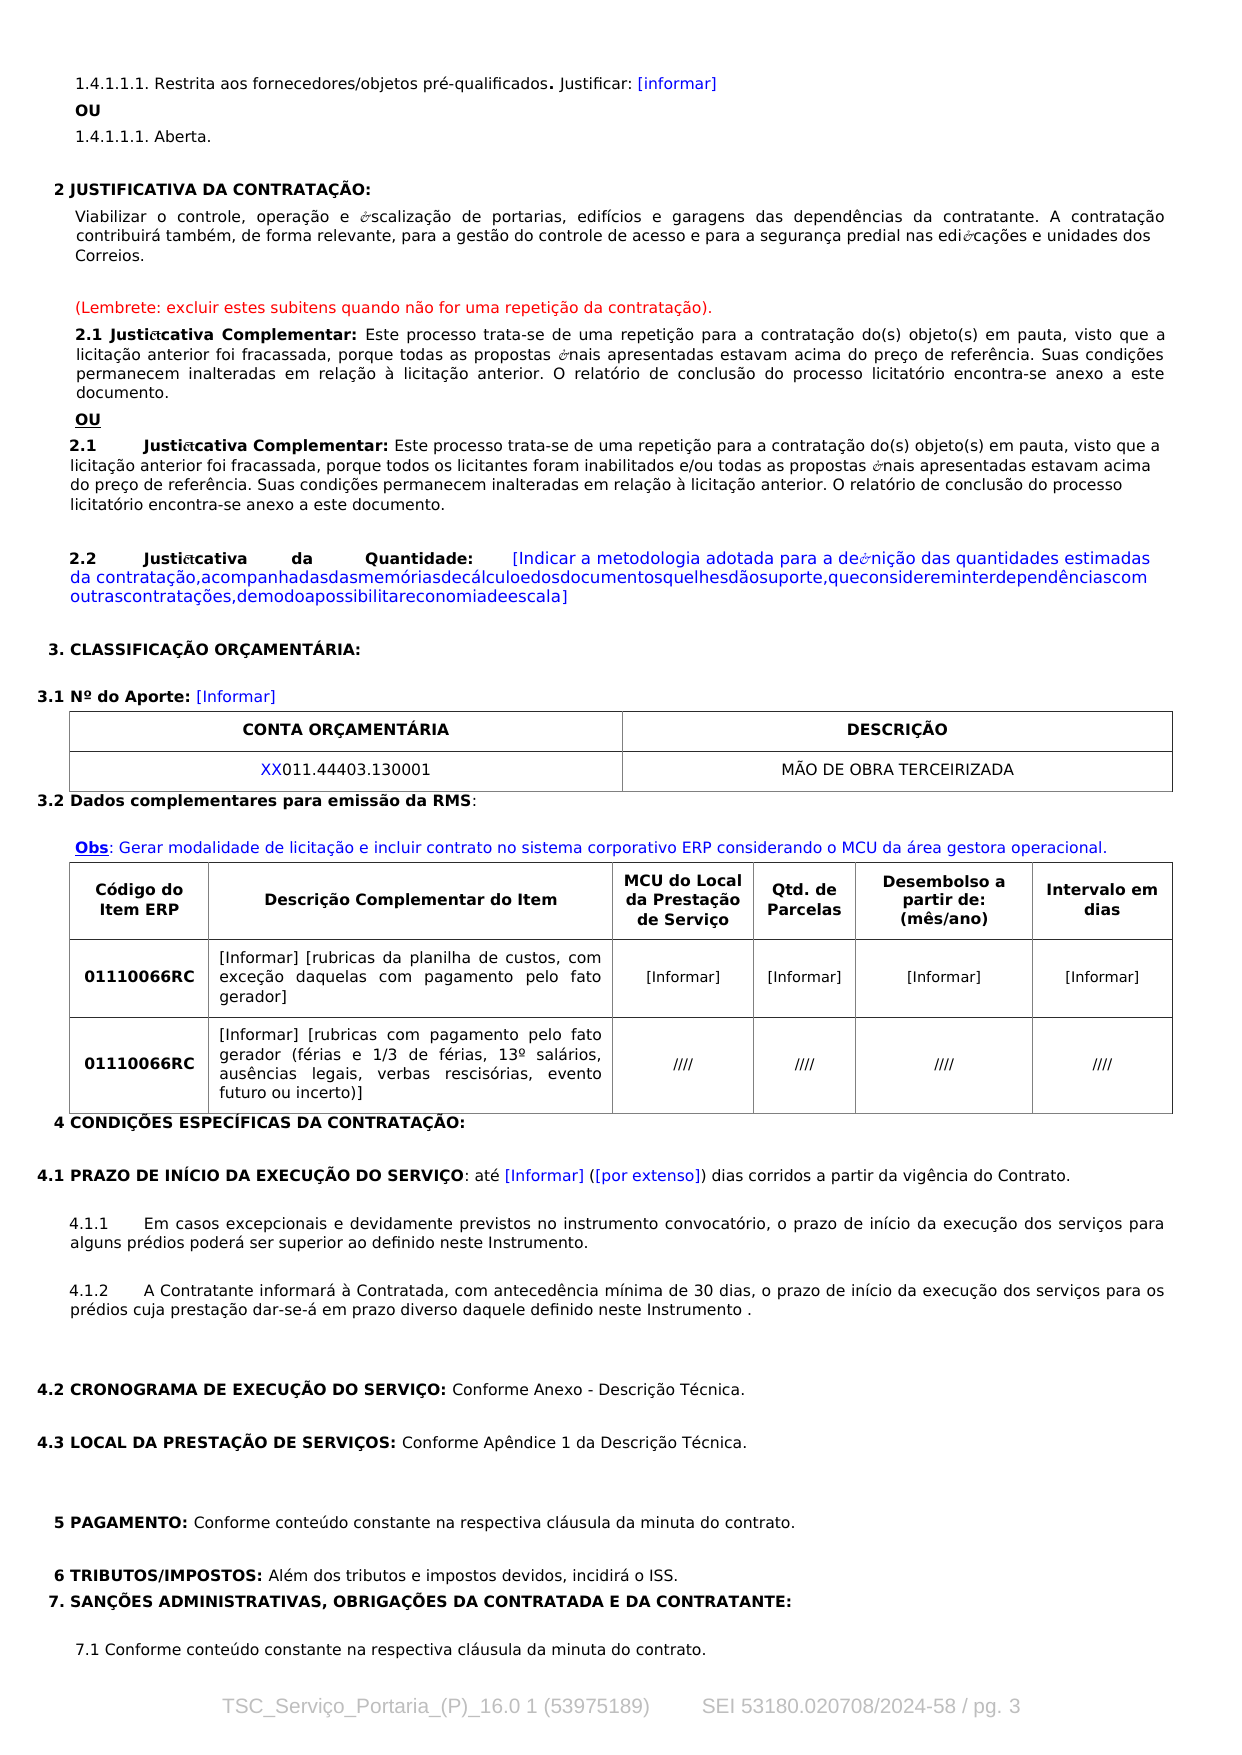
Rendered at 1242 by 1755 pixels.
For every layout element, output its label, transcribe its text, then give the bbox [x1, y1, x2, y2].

table_cell [Informar] [754, 940, 855, 1017]
text (Lembrete: excluir estes subitens quando não for uma repetição da contratação). [75, 299, 1186, 318]
list PAGAMENTO: Conforme conteúdo constante na respectiva cláusula da minuta do contrato. [54, 1514, 1167, 1532]
list TRIBUTOS/IMPOSTOS: Além dos tributos e impostos devidos, incidirá o ISS. [54, 1567, 1167, 1585]
text 2.1 Justicativa Complementar: Este processo trata-se de uma repetição para a contratação do(s) objeto(s) em pauta, visto que a licitação anterior foi fracassada, porque todas as propostas nais apresentadas estavam acima do preço de referência. Suas condições permanecem inalteradas em relação à licitação anterior. O relatório de conclusão do processo licitatório encontra-se anexo a este documento. [75, 326, 1167, 403]
table_cell [Informar] [1033, 940, 1172, 1017]
list Justicativa da Quantidade: [Indicar a metodologia adotada para a denição das quantidades estimadas da contratação,acompanhadasdasmemóriasdecálculoedosdocumentosquelhesdãosuporte,queconsidereminterdependênciascom outrascontratações,demodoapossibilitareconomiadeescala] [69, 549, 1167, 606]
table_header DESCRIÇÃO [623, 712, 1172, 751]
list Dados complementares para emissão da RMS: [37, 792, 1186, 810]
table_cell [Informar] [856, 940, 1032, 1017]
table_cell 01110066RC [70, 940, 208, 1017]
list Em casos excepcionais e devidamente previstos no instrumento convocatório, o prazo de início da execução dos serviços para alguns prédios poderá ser superior ao definido neste Instrumento. [69, 1215, 1167, 1252]
table_header CONTA ORÇAMENTÁRIA [70, 712, 622, 751]
text Obs: Gerar modalidade de licitação e incluir contrato no sistema corporativo ERP considerando o MCU da área gestora operacional. [75, 839, 1186, 858]
text OU [75, 411, 1186, 429]
table_header Descrição Complementar do Item [209, 863, 612, 939]
list Nº do Aporte: [Informar] [37, 688, 1186, 707]
table_cell [Informar] [613, 940, 753, 1017]
table_header Código do Item ERP [70, 863, 208, 939]
table_cell MÃO DE OBRA TERCEIRIZADA [623, 752, 1172, 791]
table_cell [Informar] [rubricas da planilha de custos, com exceção daquelas com pagamento pelo fato gerador] [209, 940, 612, 1017]
table_cell //// [754, 1018, 855, 1113]
text Correios. [75, 246, 1167, 265]
table_cell [Informar] [rubricas com pagamento pelo fato gerador (férias e 1/3 de férias, 13º salários, ausências legais, verbas rescisórias, evento futuro ou incerto)] [209, 1018, 612, 1113]
table_cell XX011.44403.130001 [70, 752, 622, 791]
table_header Qtd. de Parcelas [754, 863, 855, 939]
table_cell 01110066RC [70, 1018, 208, 1113]
text 1.4.1.1.1. Aberta. [75, 128, 1167, 146]
list A Contratante informará à Contratada, com antecedência mínima de 30 dias, o prazo de início da execução dos serviços para os prédios cuja prestação dar-se-á em prazo diverso daquele definido neste Instrumento . [69, 1282, 1167, 1319]
list JUSTIFICATIVA DA CONTRATAÇÃO: [54, 181, 1186, 199]
table_header Intervalo em dias [1033, 863, 1172, 939]
table_header Desembolso a partir de: (mês/ano) [856, 863, 1032, 939]
list CONDIÇÕES ESPECÍFICAS DA CONTRATAÇÃO: [54, 1114, 1167, 1132]
text 1.4.1.1.1. Restrita aos fornecedores/objetos pré-qualificados. Justificar: [informar] [75, 75, 1167, 93]
table_cell //// [1033, 1018, 1172, 1113]
table_header MCU do Local da Prestação de Serviço [613, 863, 753, 939]
text OU [75, 101, 1186, 120]
list Justicativa Complementar: Este processo trata-se de uma repetição para a contratação do(s) objeto(s) em pauta, visto que a licitação anterior foi fracassada, porque todos os licitantes foram inabilitados e/ou todas as propostas nais apresentadas estavam acima do preço de referência. Suas condições permanecem inalteradas em relação à licitação anterior. O relatório de conclusão do processo licitatório encontra-se anexo a este documento. [69, 437, 1167, 514]
list LOCAL DA PRESTAÇÃO DE SERVIÇOS: Conforme Apêndice 1 da Descrição Técnica. [37, 1434, 1167, 1452]
list CLASSIFICAÇÃO ORÇAMENTÁRIA: [48, 641, 1186, 659]
text Viabilizar o controle, operação e scalização de portarias, edifícios e garagens das dependências da contratante. A contratação contribuirá também, de forma relevante, para a gestão do controle de acesso e para a segurança predial nas edicações e unidades dos [75, 207, 1167, 245]
text 7.1 Conforme conteúdo constante na respectiva cláusula da minuta do contrato. [75, 1641, 1167, 1659]
list CRONOGRAMA DE EXECUÇÃO DO SERVIÇO: Conforme Anexo - Descrição Técnica. [37, 1381, 1167, 1399]
list PRAZO DE INÍCIO DA EXECUÇÃO DO SERVIÇO: até [Informar] ([por extenso]) dias corridos a partir da vigência do Contrato. [37, 1167, 1167, 1185]
list SANÇÕES ADMINISTRATIVAS, OBRIGAÇÕES DA CONTRATADA E DA CONTRATANTE: [48, 1593, 1167, 1611]
table_cell //// [856, 1018, 1032, 1113]
table_cell //// [613, 1018, 753, 1113]
